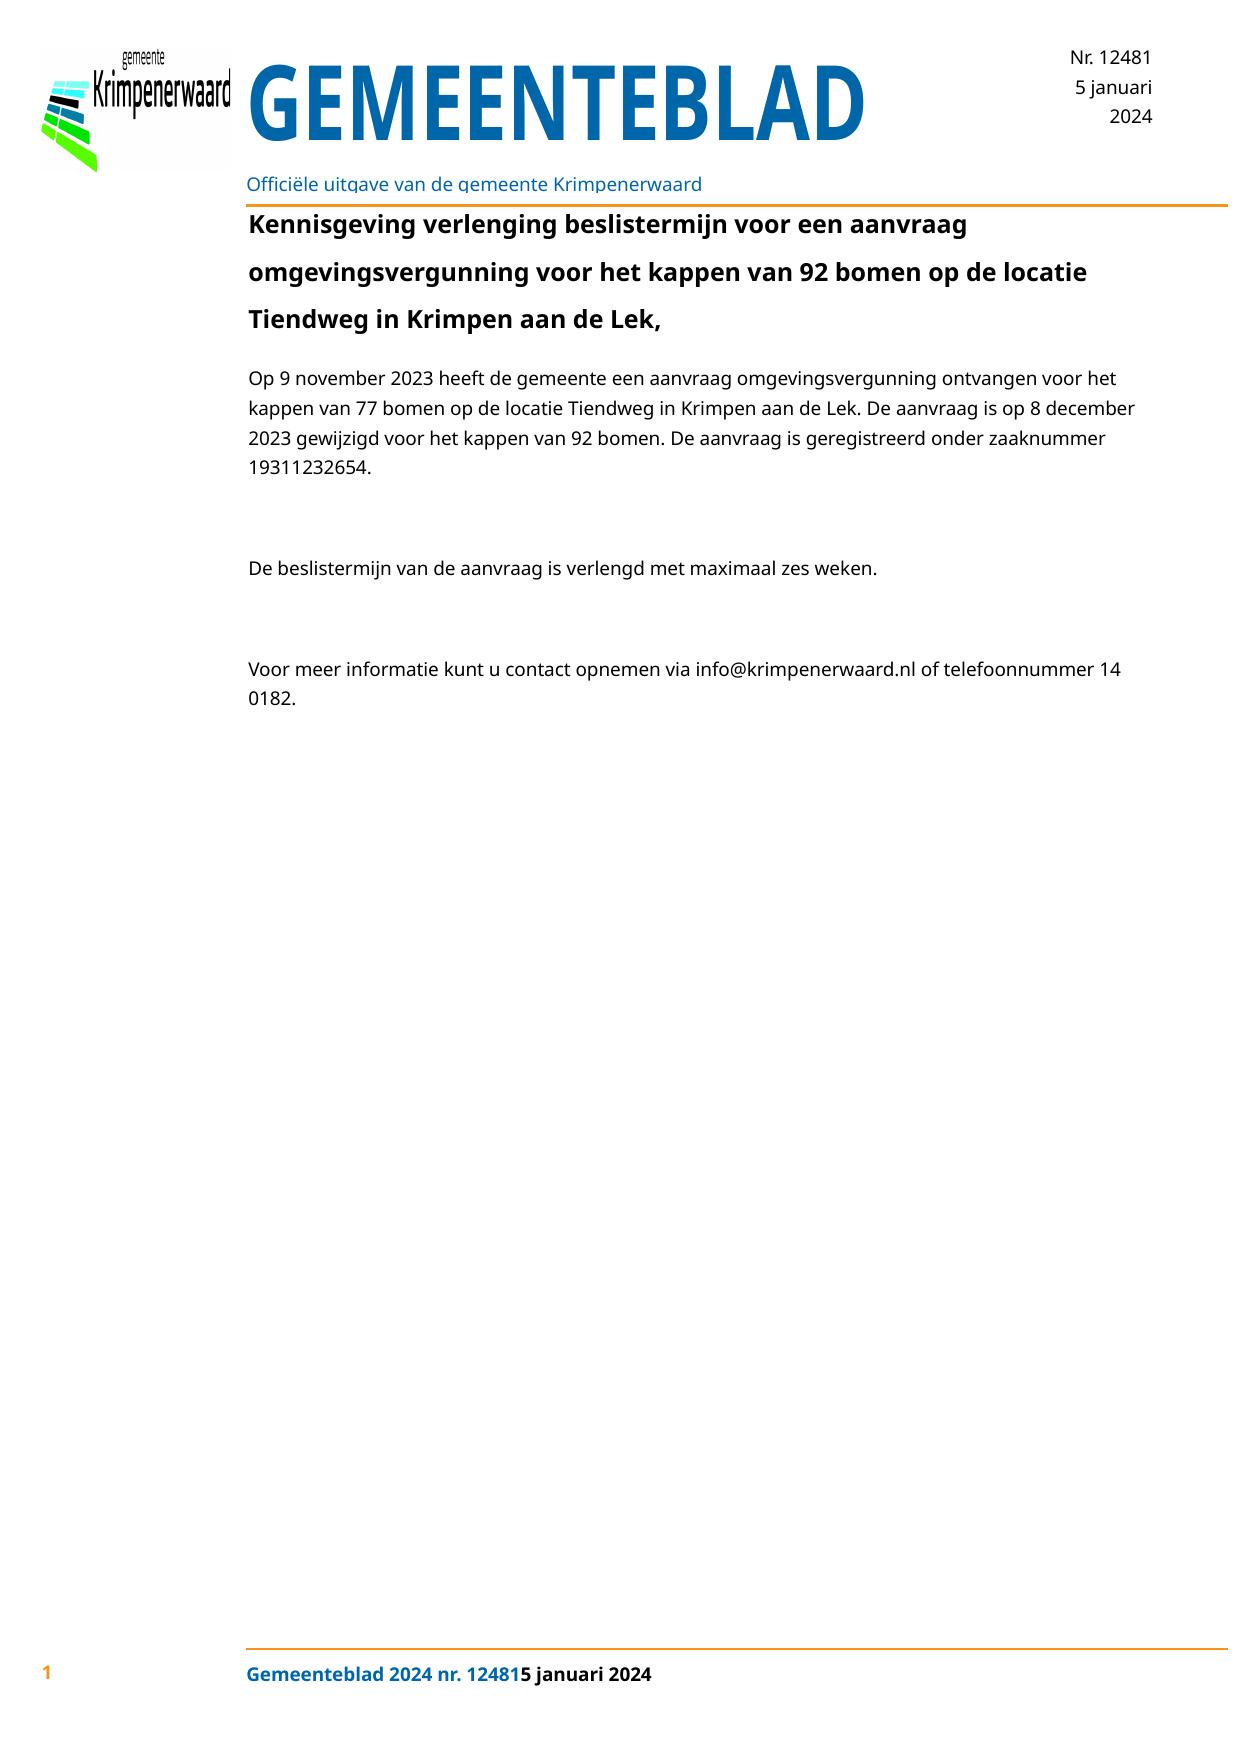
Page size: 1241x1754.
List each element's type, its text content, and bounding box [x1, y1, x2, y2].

text De beslistermijn van de aanvraag is verlengd met maximaal zes weken. [248, 555, 1152, 581]
picture [41, 47, 231, 172]
text Kennisgeving verlenging beslistermijn voor een aanvraag omgevingsvergunning voor het kappen van 92 bomen op de locatie Tiendweg in Krimpen aan de Lek, [248, 207, 1152, 336]
text Voor meer informatie kunt u contact opnemen via info@krimpenerwaard.nl of telefoonnummer 14 0182. [248, 656, 1152, 711]
text Op 9 november 2023 heeft de gemeente een aanvraag omgevingsvergunning ontvangen voor het kappen van 77 bomen op de locatie Tiendweg in Krimpen aan de Lek. De aanvraag is op 8 december 2023 gewijzigd voor het kappen van 92 bomen. De aanvraag is geregistreerd onder zaaknummer 19311232654. [248, 366, 1152, 480]
